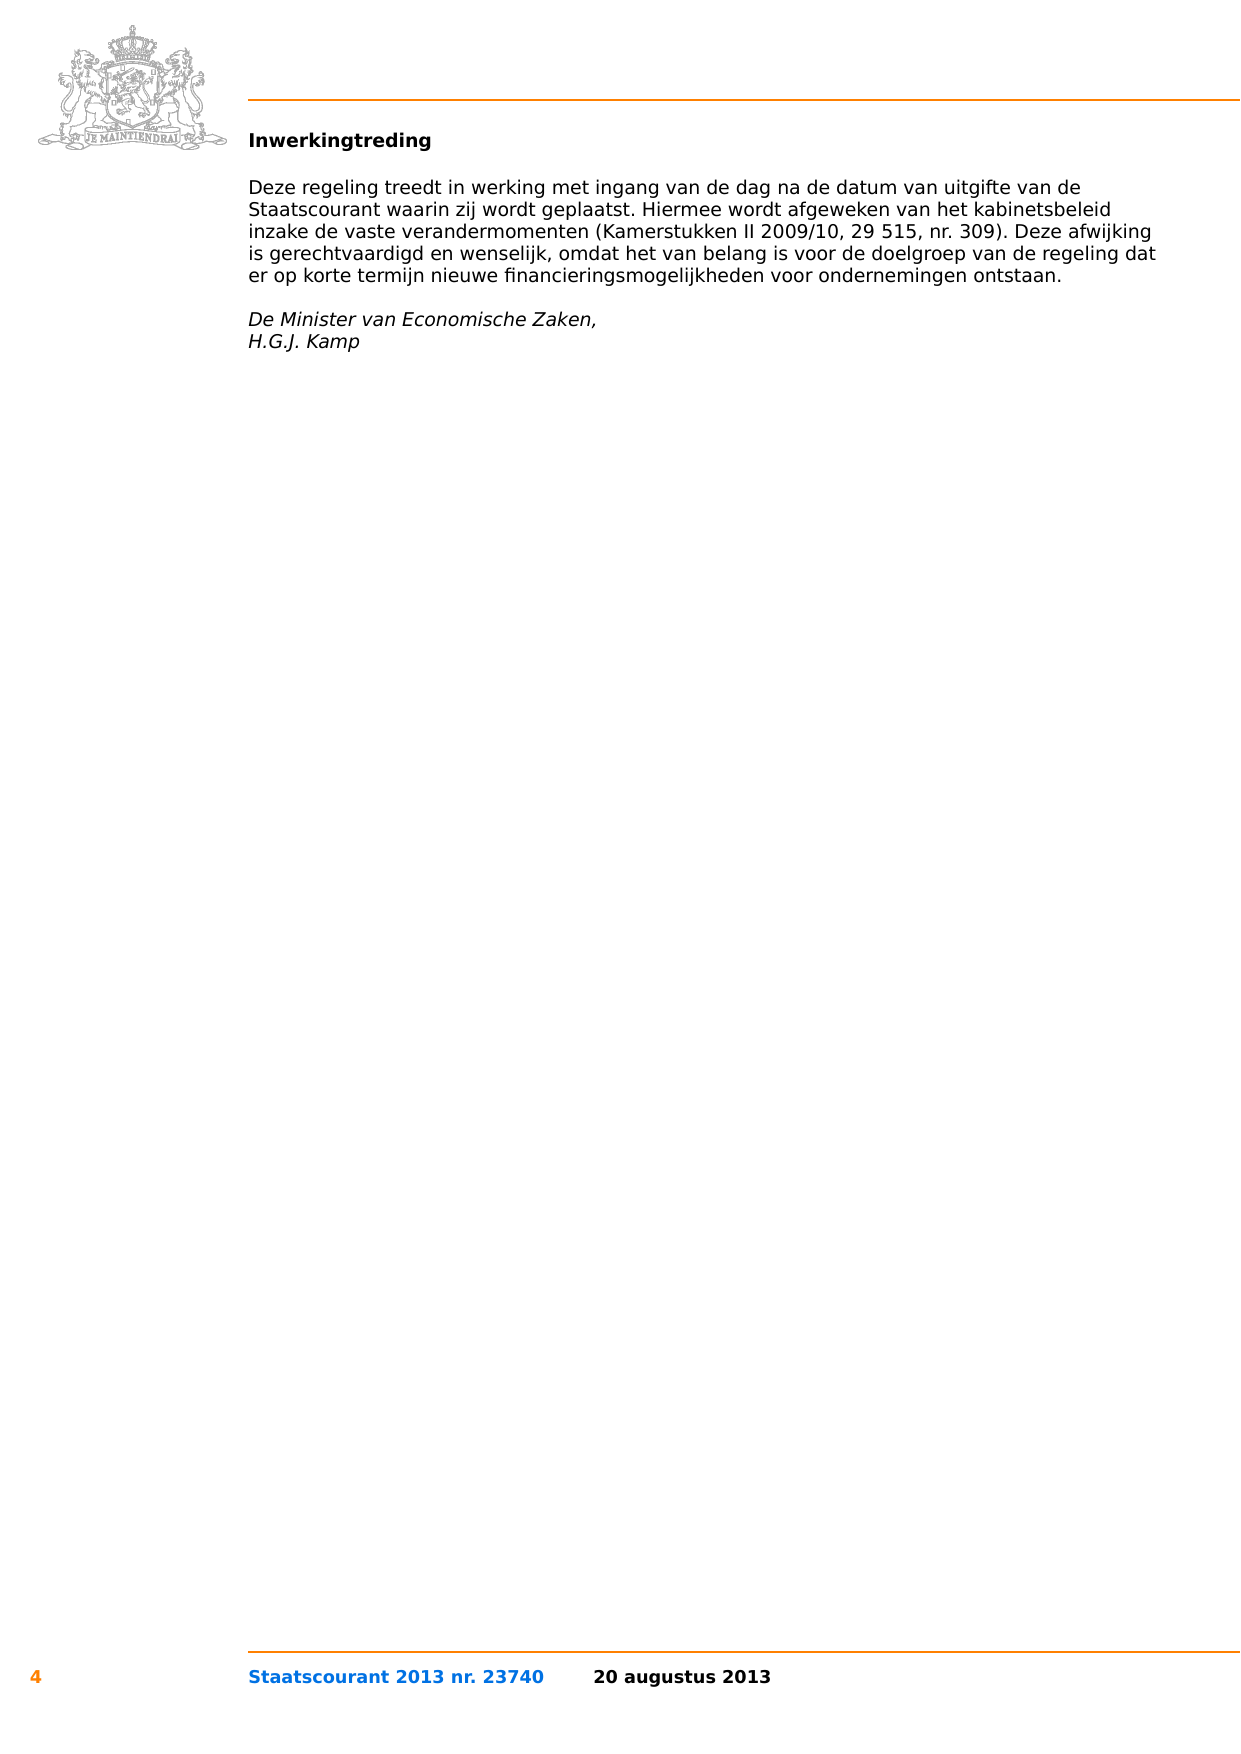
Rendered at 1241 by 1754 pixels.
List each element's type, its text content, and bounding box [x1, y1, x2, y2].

text De Minister van Economische Zaken, H.G.J. Kamp [248, 309, 1163, 353]
picture [38, 25, 227, 150]
subtitle Inwerkingtreding [248, 130, 1163, 152]
text Deze regeling treedt in werking met ingang van de dag na de datum van uitgifte van de Staatscourant waarin zij wordt geplaatst. Hiermee wordt afgeweken van het kabinetsbeleid inzake de vaste verandermomenten (Kamerstukken II 2009/10, 29 515, nr. 309). Deze afwijking is gerechtvaardigd en wenselijk, omdat het van belang is voor de doelgroep van de regeling dat er op korte termijn nieuwe financieringsmogelijkheden voor ondernemingen ontstaan. [248, 177, 1163, 287]
